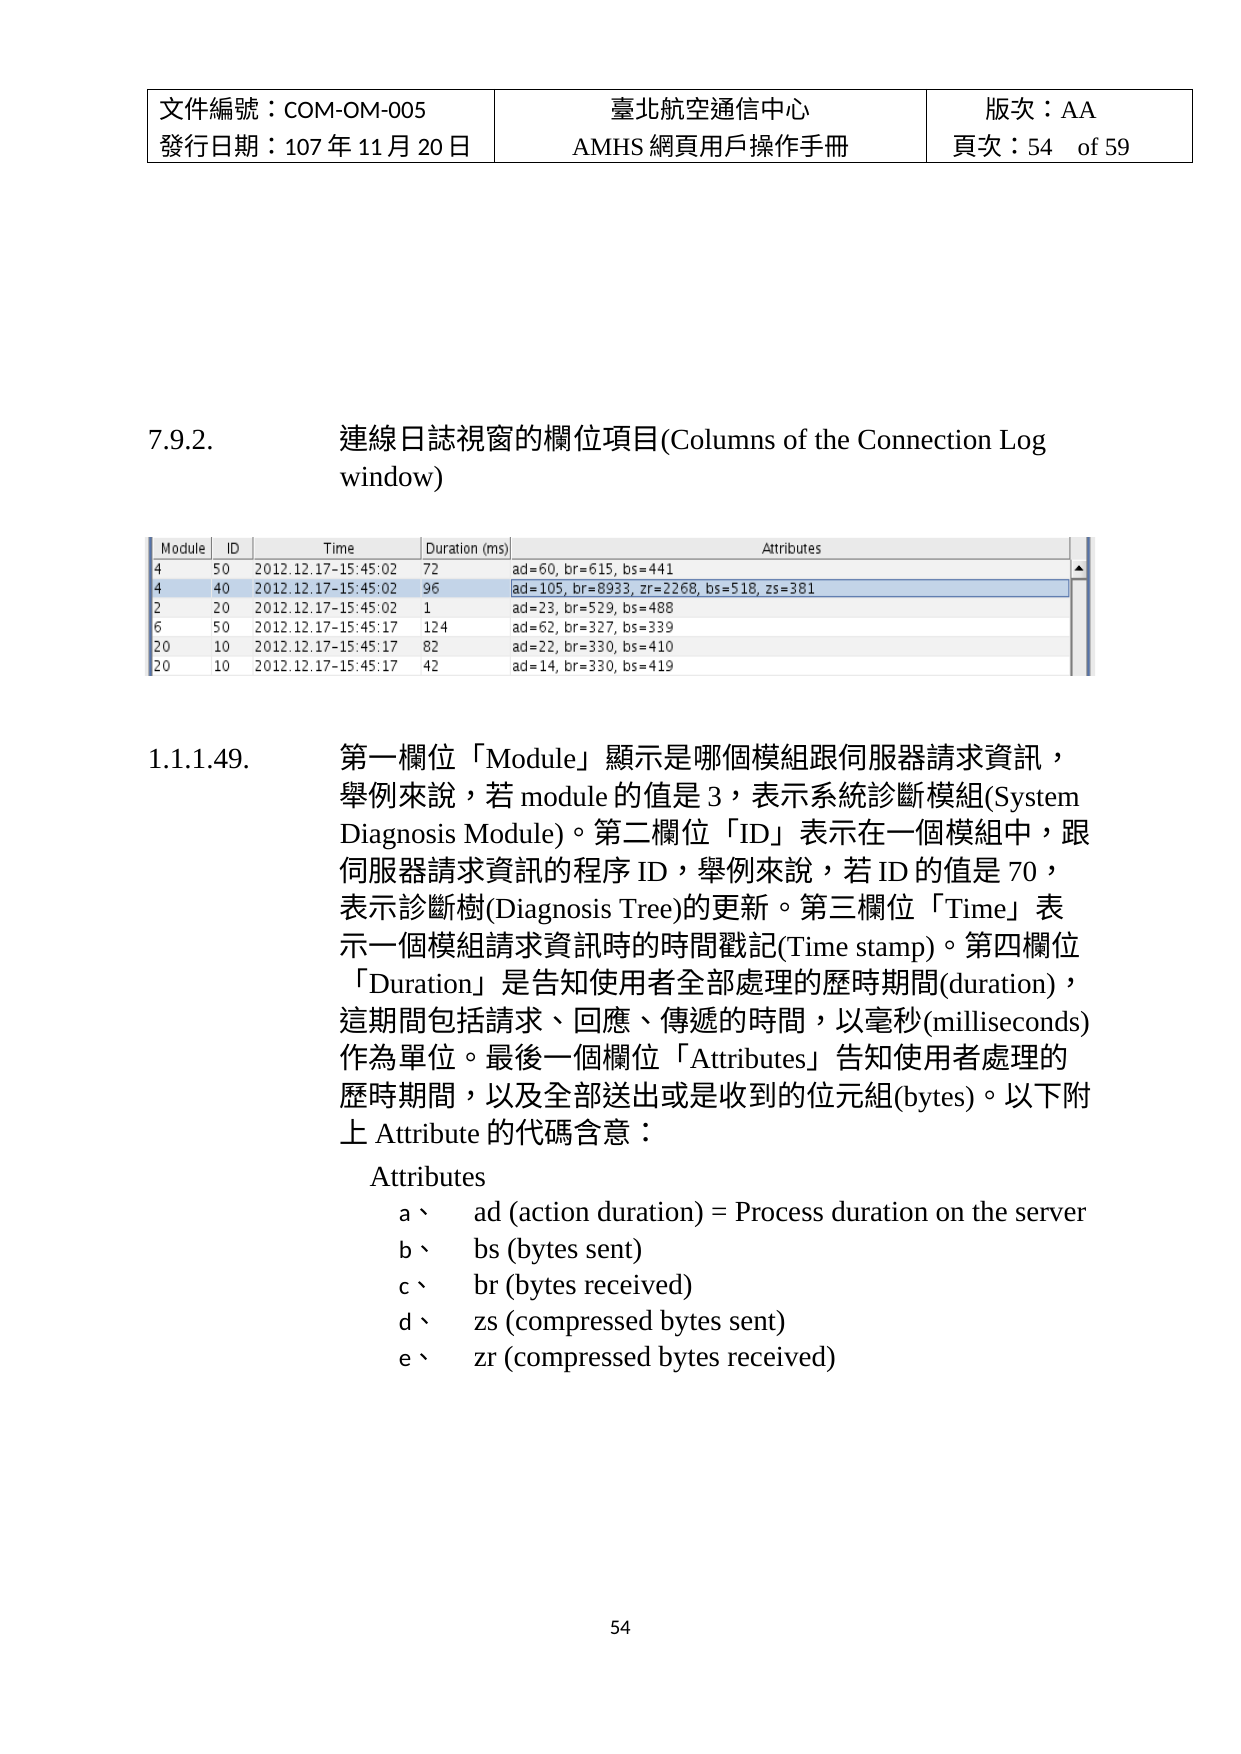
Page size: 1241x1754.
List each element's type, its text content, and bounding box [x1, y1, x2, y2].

list bs (bytes sent) [399, 1229, 1092, 1265]
list br (bytes received) [399, 1265, 1092, 1302]
text Attributes [369, 1159, 1092, 1193]
list zs (compressed bytes sent) [399, 1302, 1092, 1338]
list ad (action duration) = Process duration on the server [399, 1193, 1092, 1229]
title 連線日誌視窗的欄位項目(Columns of the Connection Log window) [148, 419, 1092, 494]
title 第一欄位「Module」顯示是哪個模組跟伺服器請求資訊，舉例來說，若module的值是3，表示系統診斷模組(System Diagnosis Module)。第二欄位「ID」表示在一個模組中，跟伺服器請求資訊的程序ID，舉例來說，若ID的值是70，表示診斷樹(Diagnosis Tree)的更新。第三欄位「Time」表示一個模組請求資訊時的時間戳記(Time stamp)。第四欄位「Duration」是告知使用者全部處理的歷時期間(duration)，這期間包括請求、回應、傳遞的時間，以毫秒(milliseconds)作為單位。最後一個欄位「Attributes」告知使用者處理的歷時期間，以及全部送出或是收到的位元組(bytes)。以下附上Attribute的代碼含意： [148, 738, 1092, 1151]
list zr (compressed bytes received) [399, 1338, 1092, 1374]
